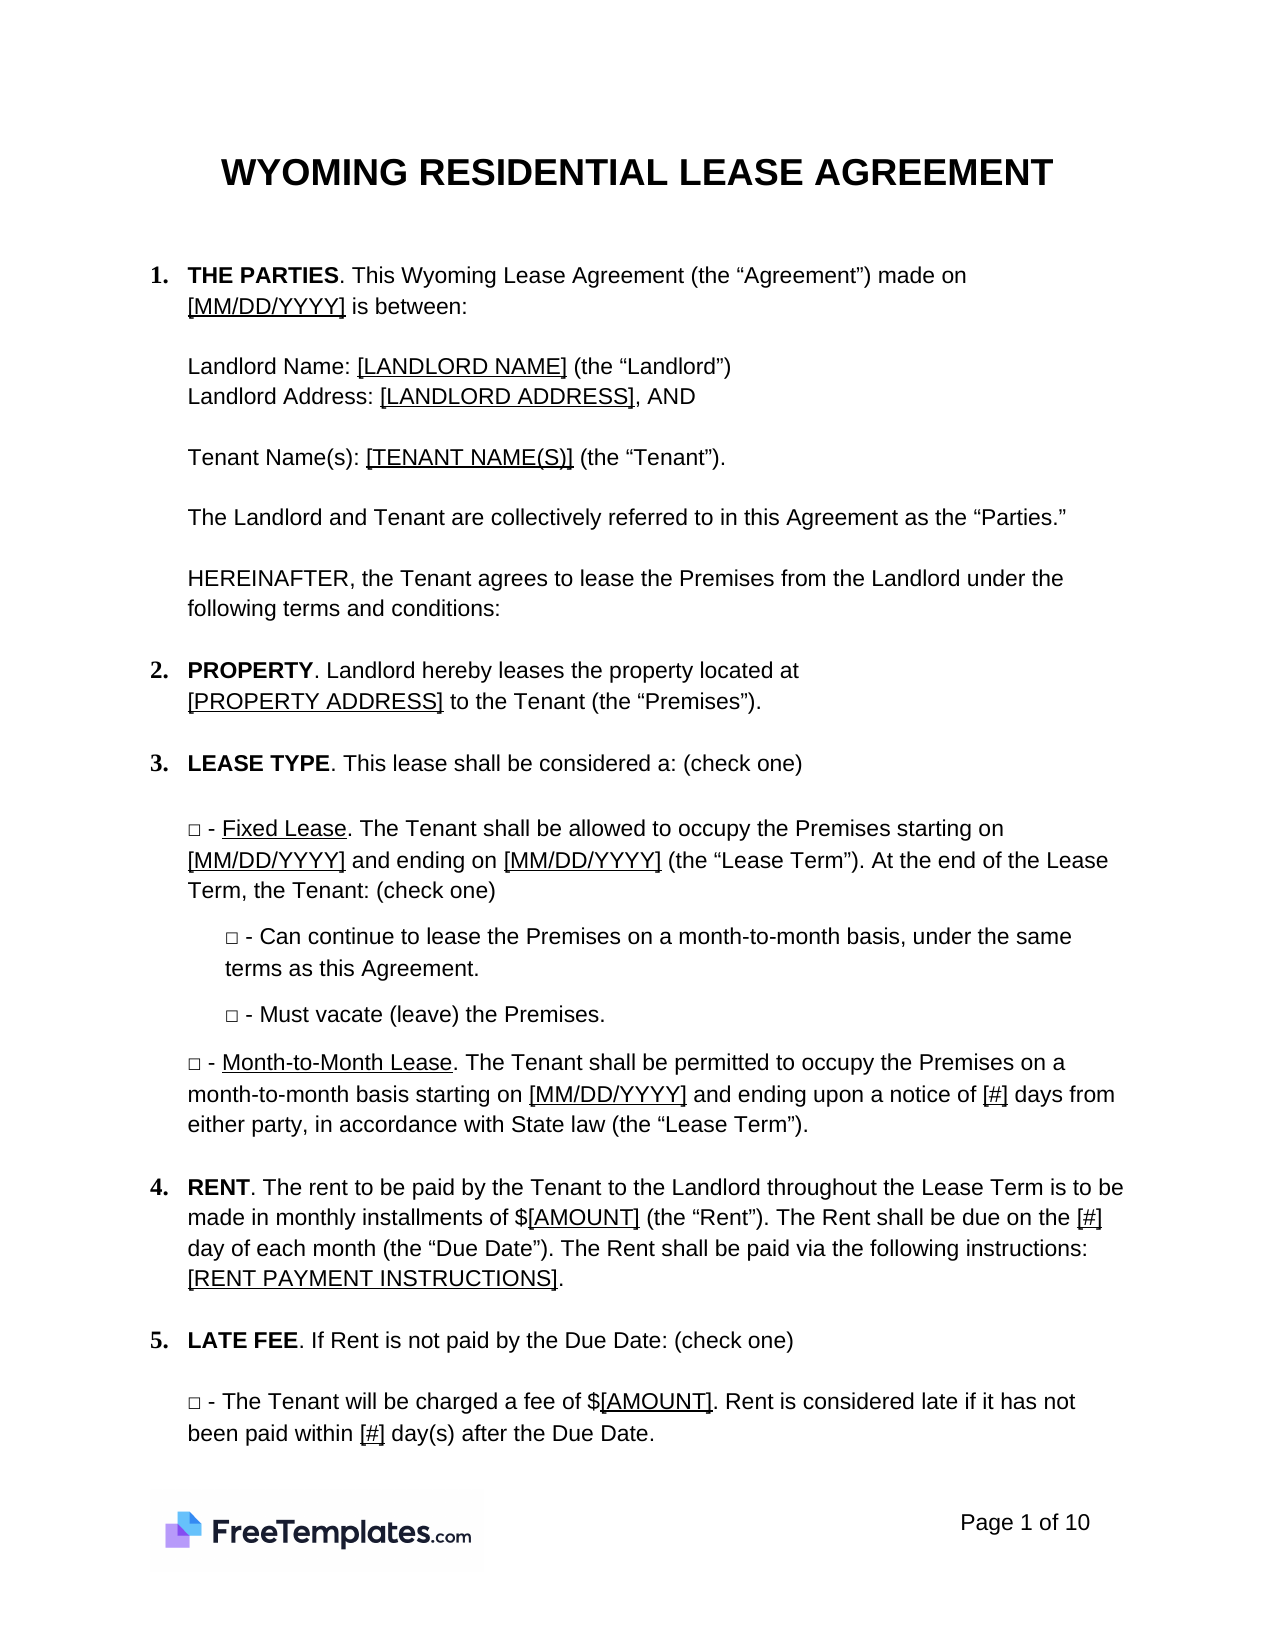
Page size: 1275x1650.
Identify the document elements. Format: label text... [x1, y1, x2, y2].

list THE PARTIES. This Wyoming Lease Agreement (the “Agreement”) made on [MM/DD/YYYY] is between: [150, 260, 1125, 319]
list LATE FEE. If Rent is not paid by the Due Date: (check one) [150, 1325, 1125, 1354]
text WYOMING RESIDENTIAL LEASE AGREEMENT [150, 150, 1125, 193]
list Landlord Address: [LANDLORD ADDRESS], AND [187, 383, 1125, 409]
list [PROPERTY ADDRESS] to the Tenant (the “Premises”). [187, 688, 1125, 714]
list The Landlord and Tenant are collectively referred to in this Agreement as the “Parties.” [187, 504, 1125, 530]
text ☐ - Must vacate (leave) the Premises. [225, 998, 1125, 1029]
text ☐ - Can continue to lease the Premises on a month-to-month basis, under the same terms as this Agreement. [225, 920, 1125, 981]
list RENT. The rent to be paid by the Tenant to the Landlord throughout the Lease Term is to be made in monthly installments of $[AMOUNT] (the “Rent”). The Rent shall be due on the [#] day of each month (the “Due Date”). The Rent shall be paid via the following instructions: [RENT PAYMENT INSTRUCTIONS]. [150, 1172, 1125, 1291]
list Landlord Name: [LANDLORD NAME] (the “Landlord”) [187, 353, 1125, 379]
list ☐ - The Tenant will be charged a fee of $[AMOUNT]. Rent is considered late if it has not been paid within [#] day(s) after the Due Date. [187, 1384, 1125, 1446]
list Tenant Name(s): [TENANT NAME(S)] (the “Tenant”). [187, 444, 1125, 470]
list LEASE TYPE. This lease shall be considered a: (check one) [150, 748, 1125, 777]
list PROPERTY. Landlord hereby leases the property located at [150, 655, 1125, 684]
list HEREINAFTER, the Tenant agrees to lease the Premises from the Landlord under the following terms and conditions: [187, 564, 1125, 621]
list ☐ - Month-to-Month Lease. The Tenant shall be permitted to occupy the Premises on a month-to-month basis starting on [MM/DD/YYYY] and ending upon a notice of [#] days from either party, in accordance with State law (the “Lease Term”). [187, 1046, 1125, 1138]
text ☐ - Fixed Lease. The Tenant shall be allowed to occupy the Premises starting on [MM/DD/YYYY] and ending on [MM/DD/YYYY] (the “Lease Term”). At the end of the Lease Term, the Tenant: (check one) [187, 812, 1125, 903]
